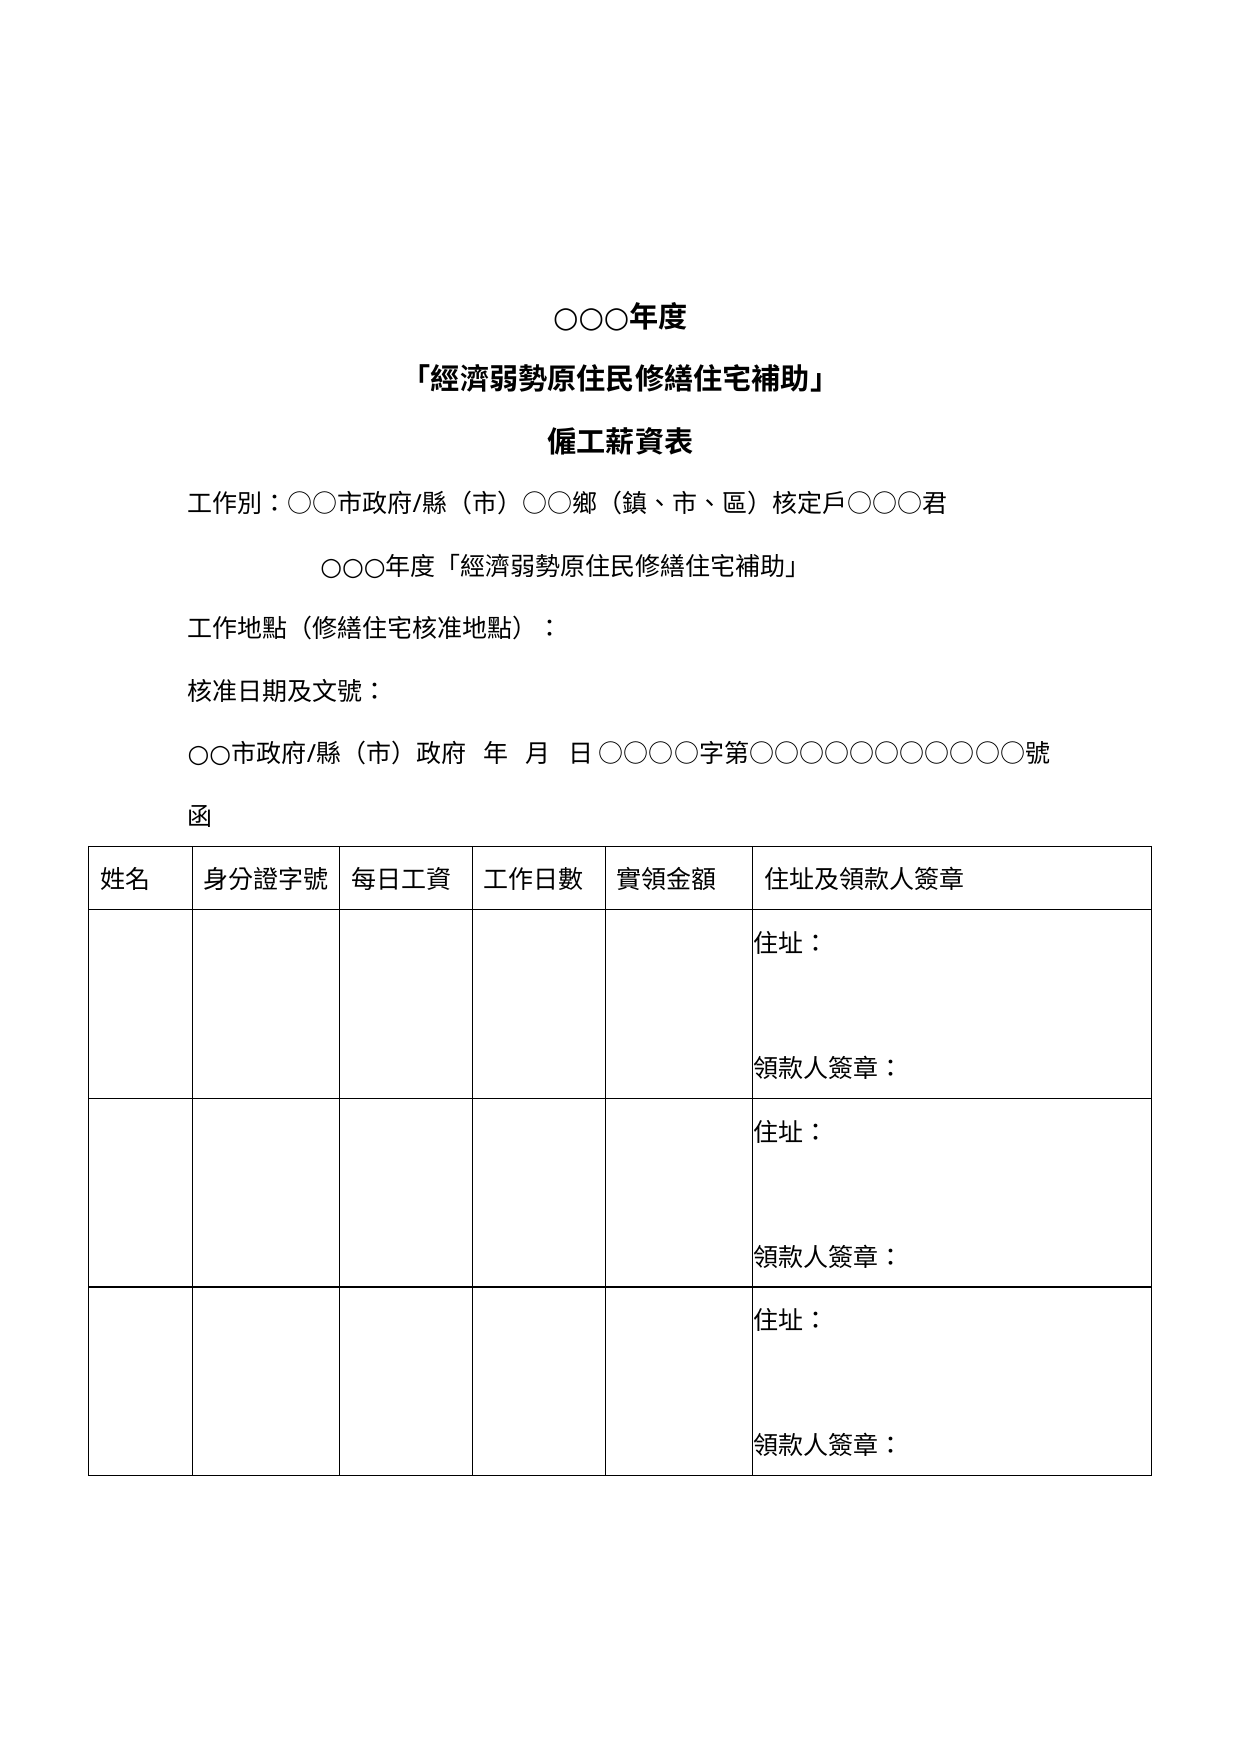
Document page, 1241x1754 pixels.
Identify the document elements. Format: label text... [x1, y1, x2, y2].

table_cell 住址： 領款人簽章： [753, 1288, 1151, 1475]
table_cell [340, 1099, 472, 1286]
table_cell [89, 1288, 192, 1475]
table_header 住址及領款人簽章 [753, 847, 1151, 909]
table_header 工作日數 [473, 847, 605, 909]
table_header 身分證字號 [193, 847, 339, 909]
table_cell [606, 1288, 752, 1475]
table_cell [473, 1099, 605, 1286]
table_cell [340, 1288, 472, 1475]
text 僱工薪資表 [187, 408, 1053, 471]
table_cell [89, 1099, 192, 1286]
table_cell [193, 1288, 339, 1475]
table_cell 住址： 領款人簽章： [753, 1099, 1151, 1286]
text 工作地點（修繕住宅核准地點）： [187, 596, 1053, 658]
text ○○市政府/縣（市）政府 年 月 日 ○○○○字第○○○○○○○○○○○號函 [187, 721, 1053, 846]
table_cell [606, 1099, 752, 1286]
table_header 每日工資 [340, 847, 472, 909]
table_cell [89, 910, 192, 1098]
table_cell 住址： 領款人簽章： [753, 910, 1151, 1098]
table_cell [473, 1288, 605, 1475]
table_cell [606, 910, 752, 1098]
text ○○○年度「經濟弱勢原住民修繕住宅補助」 [320, 533, 1053, 596]
table_cell [193, 910, 339, 1098]
table_cell [340, 910, 472, 1098]
text 核准日期及文號： [187, 658, 1053, 721]
table_cell [473, 910, 605, 1098]
text 工作別：○○市政府/縣（市）○○鄉（鎮、市、區）核定戶○○○君 [187, 471, 1053, 533]
text 「經濟弱勢原住民修繕住宅補助」 [187, 346, 1053, 408]
table_cell [193, 1099, 339, 1286]
table_header 實領金額 [606, 847, 752, 909]
table_header 姓名 [89, 847, 192, 909]
text ○○○年度 [187, 283, 1053, 346]
